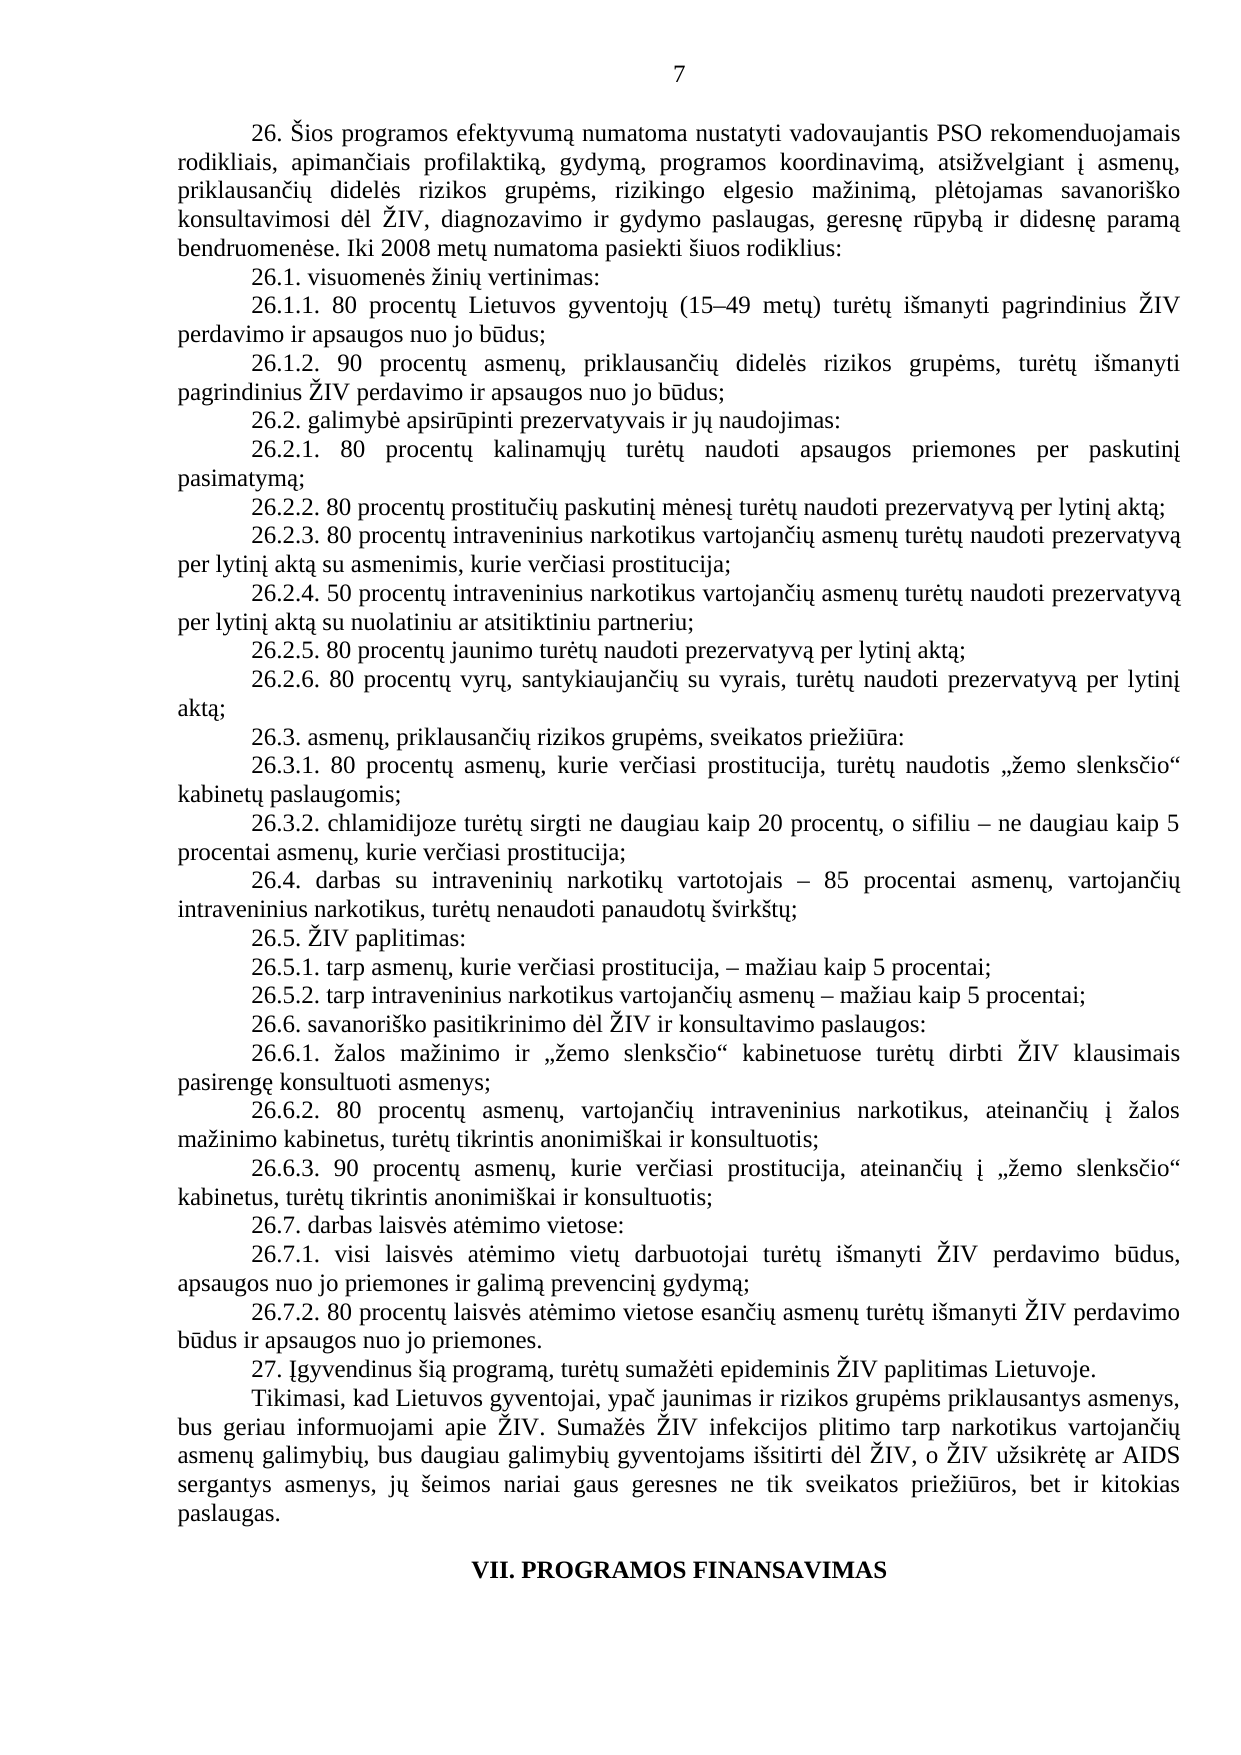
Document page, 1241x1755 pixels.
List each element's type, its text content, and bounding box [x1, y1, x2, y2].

text 26.5.2. tarp intraveninius narkotikus vartojančių asmenų – mažiau kaip 5 procentai; [177, 981, 1181, 1009]
text 26.2.4. 50 procentų intraveninius narkotikus vartojančių asmenų turėtų naudoti prezervatyvą per lytinį aktą su nuolatiniu ar atsitiktiniu partneriu; [177, 578, 1181, 636]
text 26.5.1. tarp asmenų, kurie verčiasi prostitucija, – mažiau kaip 5 procentai; [177, 952, 1181, 981]
text 26.2. galimybė apsirūpinti prezervatyvais ir jų naudojimas: [177, 406, 1181, 434]
text 26.3.2. chlamidijoze turėtų sirgti ne daugiau kaip 20 procentų, o sifiliu – ne daugiau kaip 5 procentai asmenų, kurie verčiasi prostitucija; [177, 808, 1181, 866]
text 26.2.6. 80 procentų vyrų, santykiaujančių su vyrais, turėtų naudoti prezervatyvą per lytinį aktą; [177, 664, 1181, 722]
text Tikimasi, kad Lietuvos gyventojai, ypač jaunimas ir rizikos grupėms priklausantys asmenys, bus geriau informuojami apie ŽIV. Sumažės ŽIV infekcijos plitimo tarp narkotikus vartojančių asmenų galimybių, bus daugiau galimybių gyventojams išsitirti dėl ŽIV, o ŽIV užsikrėtę ar AIDS sergantys asmenys, jų šeimos nariai gaus geresnes ne tik sveikatos priežiūros, bet ir kitokias paslaugas. [177, 1383, 1181, 1527]
text 27. Įgyvendinus šią programą, turėtų sumažėti epideminis ŽIV paplitimas Lietuvoje. [177, 1354, 1181, 1383]
text 26.6. savanoriško pasitikrinimo dėl ŽIV ir konsultavimo paslaugos: [177, 1009, 1181, 1038]
text 26.5. ŽIV paplitimas: [177, 923, 1181, 952]
text 26.1.1. 80 procentų Lietuvos gyventojų (15–49 metų) turėtų išmanyti pagrindinius ŽIV perdavimo ir apsaugos nuo jo būdus; [177, 291, 1181, 348]
text 26.6.3. 90 procentų asmenų, kurie verčiasi prostitucija, ateinančių į „žemo slenksčio“ kabinetus, turėtų tikrintis anonimiškai ir konsultuotis; [177, 1153, 1181, 1211]
text 26. Šios programos efektyvumą numatoma nustatyti vadovaujantis PSO rekomenduojamais rodikliais, apimančiais profilaktiką, gydymą, programos koordinavimą, atsižvelgiant į asmenų, priklausančių didelės rizikos grupėms, rizikingo elgesio mažinimą, plėtojamas savanoriško konsultavimosi dėl ŽIV, diagnozavimo ir gydymo paslaugas, geresnę rūpybą ir didesnę paramą bendruomenėse. Iki 2008 metų numatoma pasiekti šiuos rodiklius: [177, 118, 1181, 262]
text VII. PROGRAMOS FINANSAVIMAS [177, 1556, 1181, 1584]
text 26.2.3. 80 procentų intraveninius narkotikus vartojančių asmenų turėtų naudoti prezervatyvą per lytinį aktą su asmenimis, kurie verčiasi prostitucija; [177, 521, 1181, 578]
text 26.7.2. 80 procentų laisvės atėmimo vietose esančių asmenų turėtų išmanyti ŽIV perdavimo būdus ir apsaugos nuo jo priemones. [177, 1297, 1181, 1354]
text 26.1.2. 90 procentų asmenų, priklausančių didelės rizikos grupėms, turėtų išmanyti pagrindinius ŽIV perdavimo ir apsaugos nuo jo būdus; [177, 348, 1181, 406]
text 26.2.5. 80 procentų jaunimo turėtų naudoti prezervatyvą per lytinį aktą; [177, 636, 1181, 664]
text 26.2.1. 80 procentų kalinamųjų turėtų naudoti apsaugos priemones per paskutinį pasimatymą; [177, 434, 1181, 492]
text 26.1. visuomenės žinių vertinimas: [177, 262, 1181, 291]
text 26.6.2. 80 procentų asmenų, vartojančių intraveninius narkotikus, ateinančių į žalos mažinimo kabinetus, turėtų tikrintis anonimiškai ir konsultuotis; [177, 1096, 1181, 1153]
text 26.3.1. 80 procentų asmenų, kurie verčiasi prostitucija, turėtų naudotis „žemo slenksčio“ kabinetų paslaugomis; [177, 751, 1181, 808]
text 26.4. darbas su intraveninių narkotikų vartotojais – 85 procentai asmenų, vartojančių intraveninius narkotikus, turėtų nenaudoti panaudotų švirkštų; [177, 866, 1181, 923]
text 26.2.2. 80 procentų prostitučių paskutinį mėnesį turėtų naudoti prezervatyvą per lytinį aktą; [177, 492, 1181, 521]
text 26.3. asmenų, priklausančių rizikos grupėms, sveikatos priežiūra: [177, 722, 1181, 751]
text 26.7.1. visi laisvės atėmimo vietų darbuotojai turėtų išmanyti ŽIV perdavimo būdus, apsaugos nuo jo priemones ir galimą prevencinį gydymą; [177, 1239, 1181, 1297]
text 26.6.1. žalos mažinimo ir „žemo slenksčio“ kabinetuose turėtų dirbti ŽIV klausimais pasirengę konsultuoti asmenys; [177, 1038, 1181, 1096]
text 26.7. darbas laisvės atėmimo vietose: [177, 1211, 1181, 1239]
